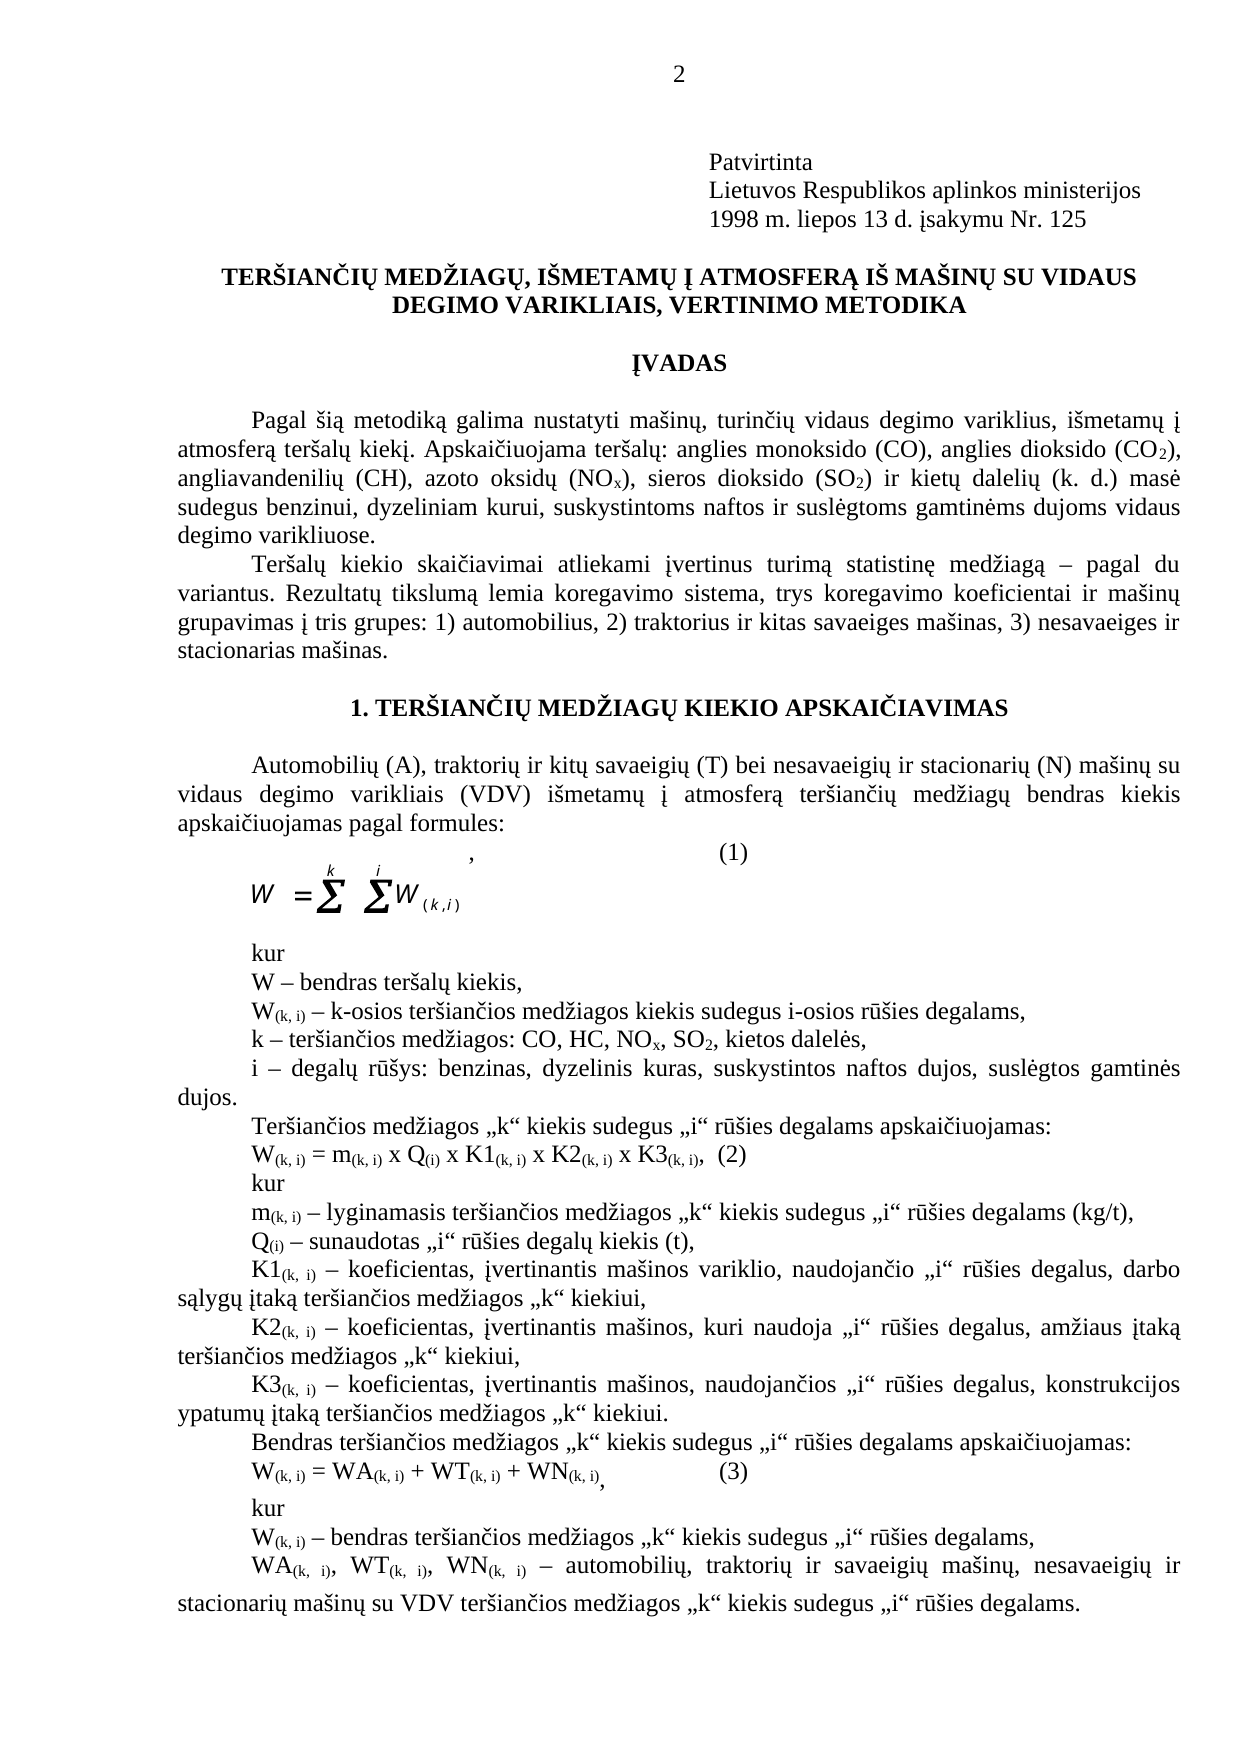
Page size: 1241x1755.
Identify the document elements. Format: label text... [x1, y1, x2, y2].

text k – teršiančios medžiagos: CO, HC, NOx, SO2, kietos dalelės, [177, 1024, 1181, 1053]
text W(k, i) = m(k, i) x Q(i) x K1(k, i) x K2(k, i) x K3(k, i), (2) [177, 1139, 1181, 1168]
text Teršiančios medžiagos „k“ kiekis sudegus „i“ rūšies degalams apskaičiuojamas: [177, 1111, 1181, 1139]
text ĮVADAS [177, 348, 1181, 377]
text K1(k, i) – koeficientas, įvertinantis mašinos variklio, naudojančio „i“ rūšies degalus, darbo sąlygų įtaką teršiančios medžiagos „k“ kiekiui, [177, 1254, 1181, 1312]
text kur [177, 1168, 1181, 1197]
text 1. TERŠIANČIŲ MEDŽIAGŲ KIEKIO APSKAIČIAVIMAS [177, 693, 1181, 722]
text Patvirtinta [177, 147, 1181, 176]
text Pagal šią metodiką galima nustatyti mašinų, turinčių vidaus degimo variklius, išmetamų į atmosferą teršalų kiekį. Apskaičiuojama teršalų: anglies monoksido (CO), anglies dioksido (CO2), angliavandenilių (CH), azoto oksidų (NOx), sieros dioksido (SO2) ir kietų dalelių (k. d.) masė sudegus benzinui, dyzeliniam kurui, suskystintoms naftos ir suslėgtoms gamtinėms dujoms vidaus degimo varikliuose. [177, 406, 1181, 549]
text 1998 m. liepos 13 d. įsakymu Nr. 125 [177, 204, 1181, 233]
text Lietuvos Respublikos aplinkos ministerijos [177, 176, 1181, 204]
text WA(k, i), WT(k, i), WN(k, i) – automobilių, traktorių ir savaeigių mašinų, nesavaeigių ir stacionarių mašinų su VDV teršiančios medžiagos „k“ kiekis sudegus „i“ rūšies degalams. [177, 1551, 1181, 1617]
text kur [177, 938, 1181, 967]
text i – degalų rūšys: benzinas, dyzelinis kuras, suskystintos naftos dujos, suslėgtos gamtinės dujos. [177, 1053, 1181, 1111]
text K3(k, i) – koeficientas, įvertinantis mašinos, naudojančios „i“ rūšies degalus, konstrukcijos ypatumų įtaką teršiančios medžiagos „k“ kiekiui. [177, 1369, 1181, 1427]
text Q(i) – sunaudotas „i“ rūšies degalų kiekis (t), [177, 1226, 1181, 1254]
text Automobilių (A), traktorių ir kitų savaeigių (T) bei nesavaeigių ir stacionarių (N) mašinų su vidaus degimo varikliais (VDV) išmetamų į atmosferą teršiančių medžiagų bendras kiekis apskaičiuojamas pagal formules: [177, 751, 1181, 837]
text W(k, i) = WA(k, i) + WT(k, i) + WN(k, i), (3) [177, 1456, 1181, 1493]
text m(k, i) – lyginamasis teršiančios medžiagos „k“ kiekis sudegus „i“ rūšies degalams (kg/t), [177, 1197, 1181, 1226]
text K2(k, i) – koeficientas, įvertinantis mašinos, kuri naudoja „i“ rūšies degalus, amžiaus įtaką teršiančios medžiagos „k“ kiekiui, [177, 1312, 1181, 1369]
text W(k, i) – bendras teršiančios medžiagos „k“ kiekis sudegus „i“ rūšies degalams, [177, 1522, 1181, 1551]
text W(k, i) – k-osios teršiančios medžiagos kiekis sudegus i-osios rūšies degalams, [177, 996, 1181, 1024]
text TERŠIANČIŲ MEDŽIAGŲ, IŠMETAMŲ Į ATMOSFERĄ IŠ MAŠINŲ SU VIDAUS DEGIMO VARIKLIAIS, VERTINIMO METODIKA [177, 262, 1181, 319]
text Teršalų kiekio skaičiavimai atliekami įvertinus turimą statistinę medžiagą – pagal du variantus. Rezultatų tikslumą lemia koregavimo sistema, trys koregavimo koeficientai ir mašinų grupavimas į tris grupes: 1) automobilius, 2) traktorius ir kitas savaeiges mašinas, 3) nesavaeiges ir stacionarias mašinas. [177, 549, 1181, 664]
text , (1) [177, 837, 1181, 938]
text Bendras teršiančios medžiagos „k“ kiekis sudegus „i“ rūšies degalams apskaičiuojamas: [177, 1427, 1181, 1456]
text kur [177, 1493, 1181, 1522]
text W – bendras teršalų kiekis, [177, 967, 1181, 996]
